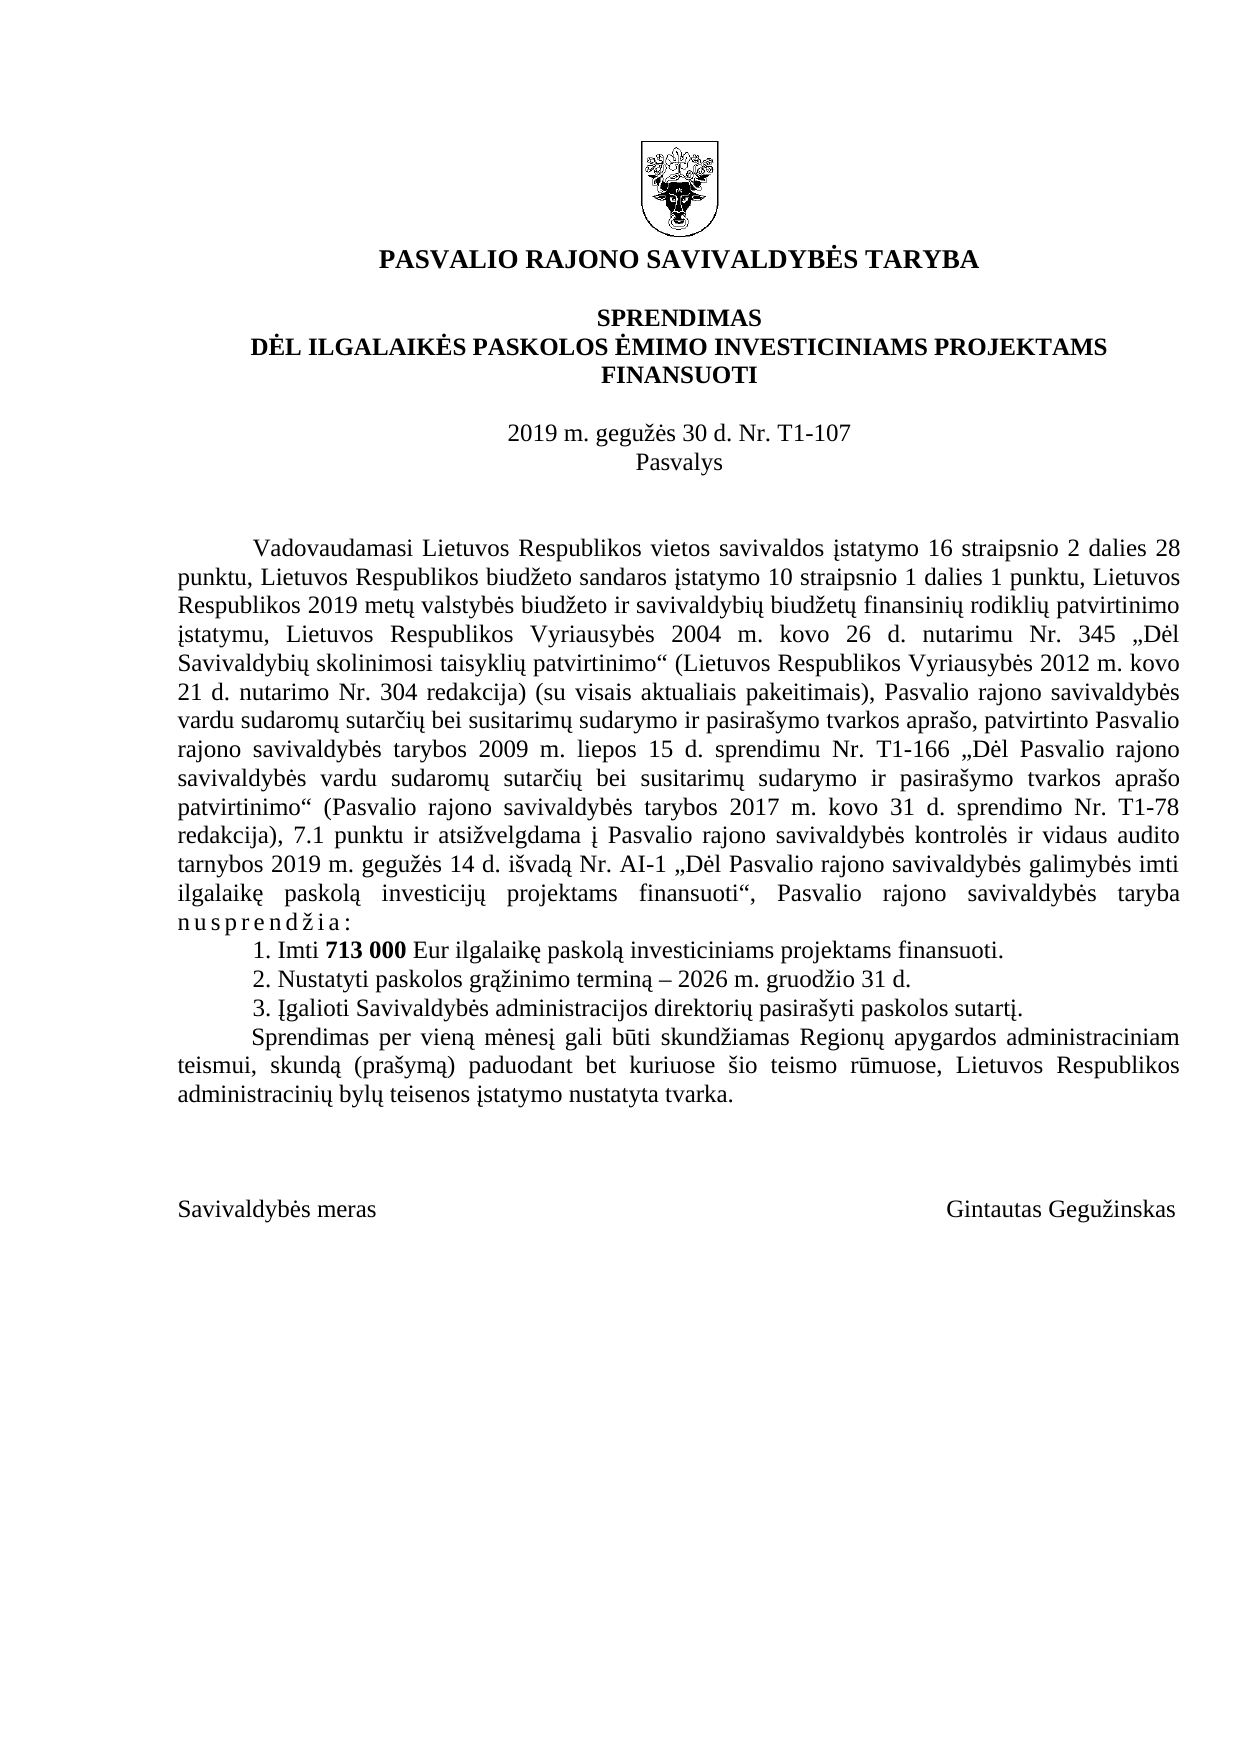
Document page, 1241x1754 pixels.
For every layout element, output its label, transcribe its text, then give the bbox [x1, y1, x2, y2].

text Dėl ilgalaikės paskolos ėmimo investiciniams projektams finansuoti [177, 332, 1181, 389]
text 2019 m. gegužės 30 d. Nr. T1-107 [177, 418, 1181, 447]
text Savivaldybės meras Gintautas Gegužinskas [177, 1194, 1181, 1223]
text 3. Įgalioti Savivaldybės administracijos direktorių pasirašyti paskolos sutartį. [177, 993, 1181, 1022]
text 2. Nustatyti paskolos grąžinimo terminą – 2026 m. gruodžio 31 d. [177, 964, 1181, 993]
text Vadovaudamasi Lietuvos Respublikos vietos savivaldos įstatymo 16 straipsnio 2 dalies 28 punktu, Lietuvos Respublikos biudžeto sandaros įstatymo 10 straipsnio 1 dalies 1 punktu, Lietuvos Respublikos 2019 metų valstybės biudžeto ir savivaldybių biudžetų finansinių rodiklių patvirtinimo įstatymu, Lietuvos Respublikos Vyriausybės 2004 m. kovo 26 d. nutarimu Nr. 345 „Dėl Savivaldybių skolinimosi taisyklių patvirtinimo“ (Lietuvos Respublikos Vyriausybės 2012 m. kovo 21 d. nutarimo Nr. 304 redakcija) (su visais aktualiais pakeitimais), Pasvalio rajono savivaldybės vardu sudaromų sutarčių bei susitarimų sudarymo ir pasirašymo tvarkos aprašo, patvirtinto Pasvalio rajono savivaldybės tarybos 2009 m. liepos 15 d. sprendimu Nr. T1-166 „Dėl Pasvalio rajono savivaldybės vardu sudaromų sutarčių bei susitarimų sudarymo ir pasirašymo tvarkos aprašo patvirtinimo“ (Pasvalio rajono savivaldybės tarybos 2017 m. kovo 31 d. sprendimo Nr. T1-78 redakcija), 7.1 punktu ir atsižvelgdama į Pasvalio rajono savivaldybės kontrolės ir vidaus audito tarnybos 2019 m. gegužės 14 d. išvadą Nr. AI-1 „Dėl Pasvalio rajono savivaldybės galimybės imti ilgalaikę paskolą investicijų projektams finansuoti“, Pasvalio rajono savivaldybės taryba nusprendžia: [177, 533, 1181, 936]
text Sprendimas per vieną mėnesį gali būti skundžiamas Regionų apygardos administraciniam teismui, skundą (prašymą) paduodant bet kuriuose šio teismo rūmuose, Lietuvos Respublikos administracinių bylų teisenos įstatymo nustatyta tvarka. [177, 1022, 1181, 1108]
text Pasvalys [177, 447, 1181, 476]
text Pasvalio rajono savivaldybės taryba [177, 243, 1181, 274]
text Sprendimas [177, 303, 1181, 332]
text 1. Imti 713 000 Eur ilgalaikę paskolą investiciniams projektams finansuoti. [177, 936, 1181, 964]
